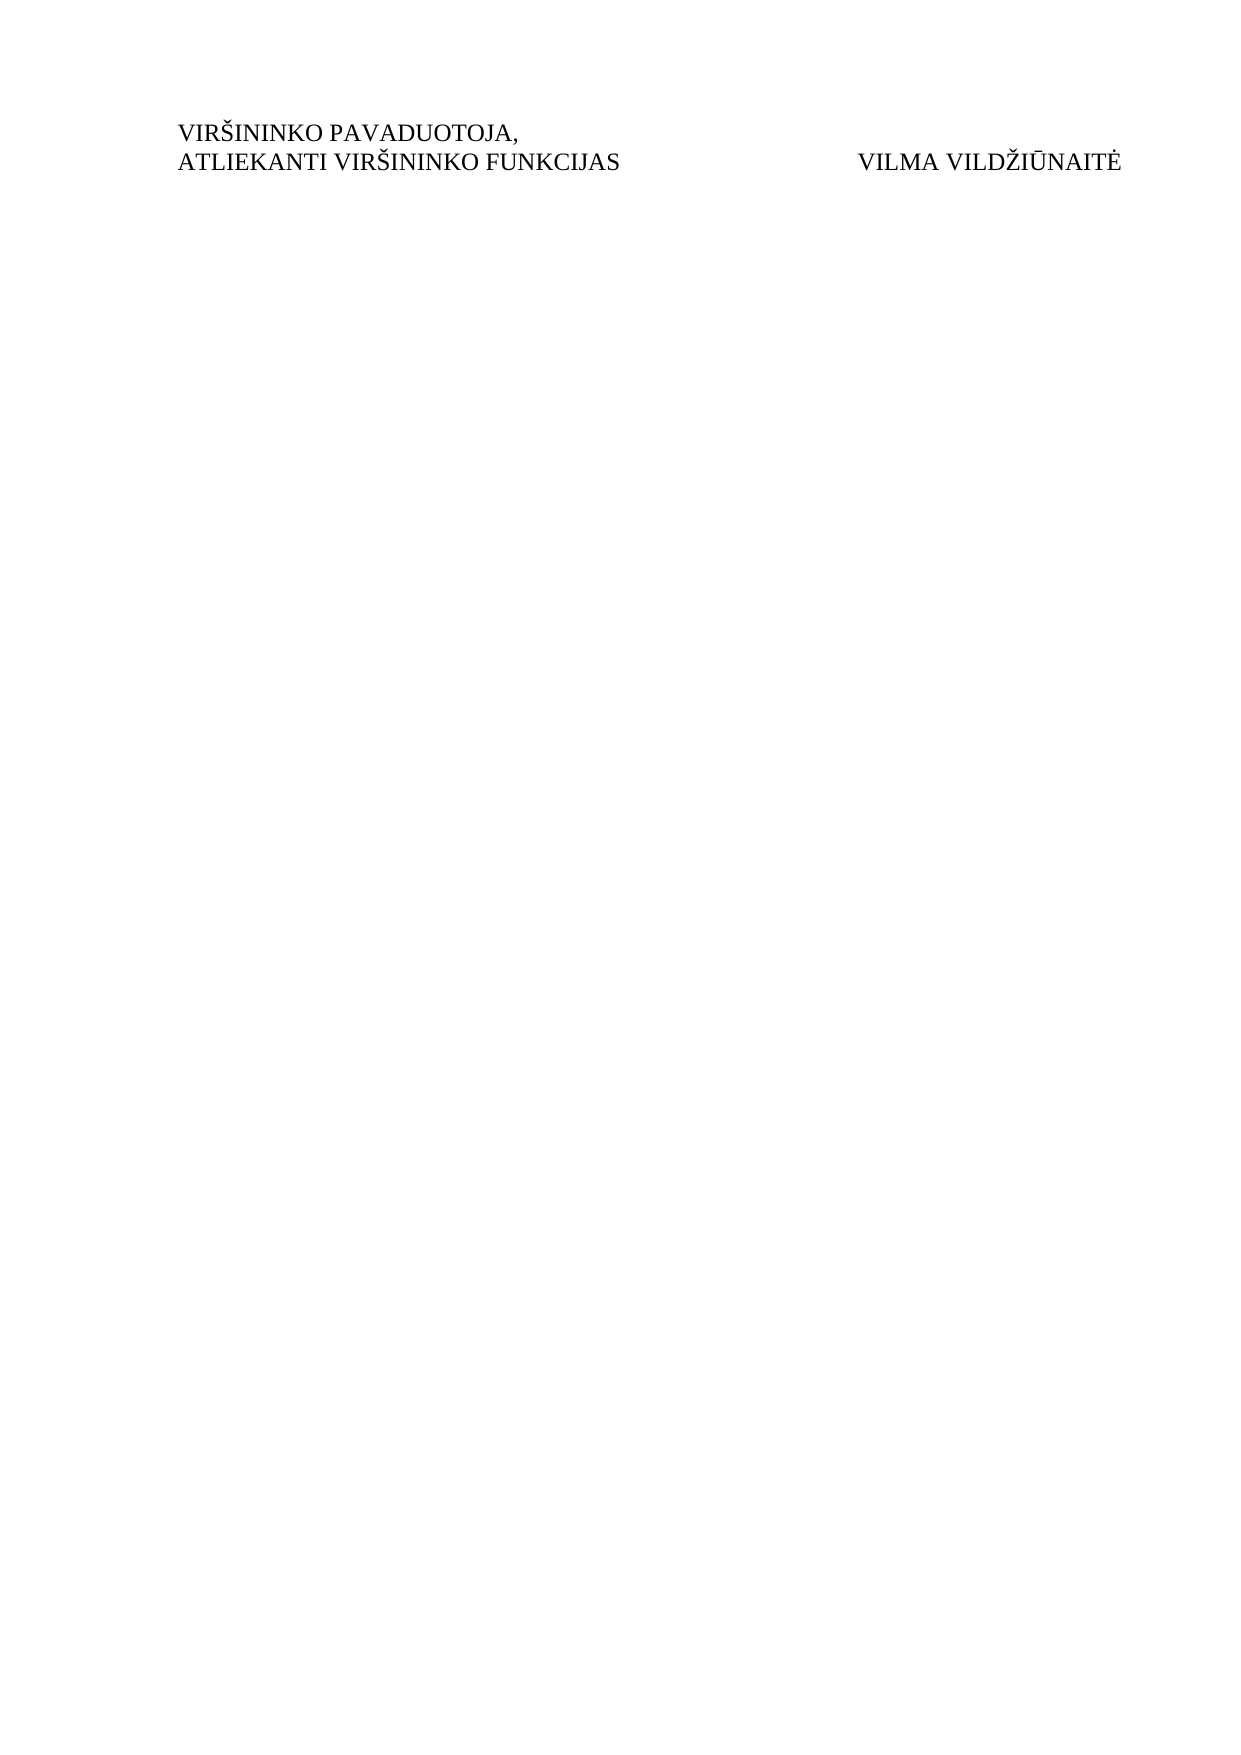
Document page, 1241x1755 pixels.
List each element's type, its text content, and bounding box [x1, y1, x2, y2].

text Viršininko pavaduotoja, [177, 118, 1122, 147]
text atliekanti viršininko funkcijas Vilma Vildžiūnaitė [177, 147, 1122, 176]
